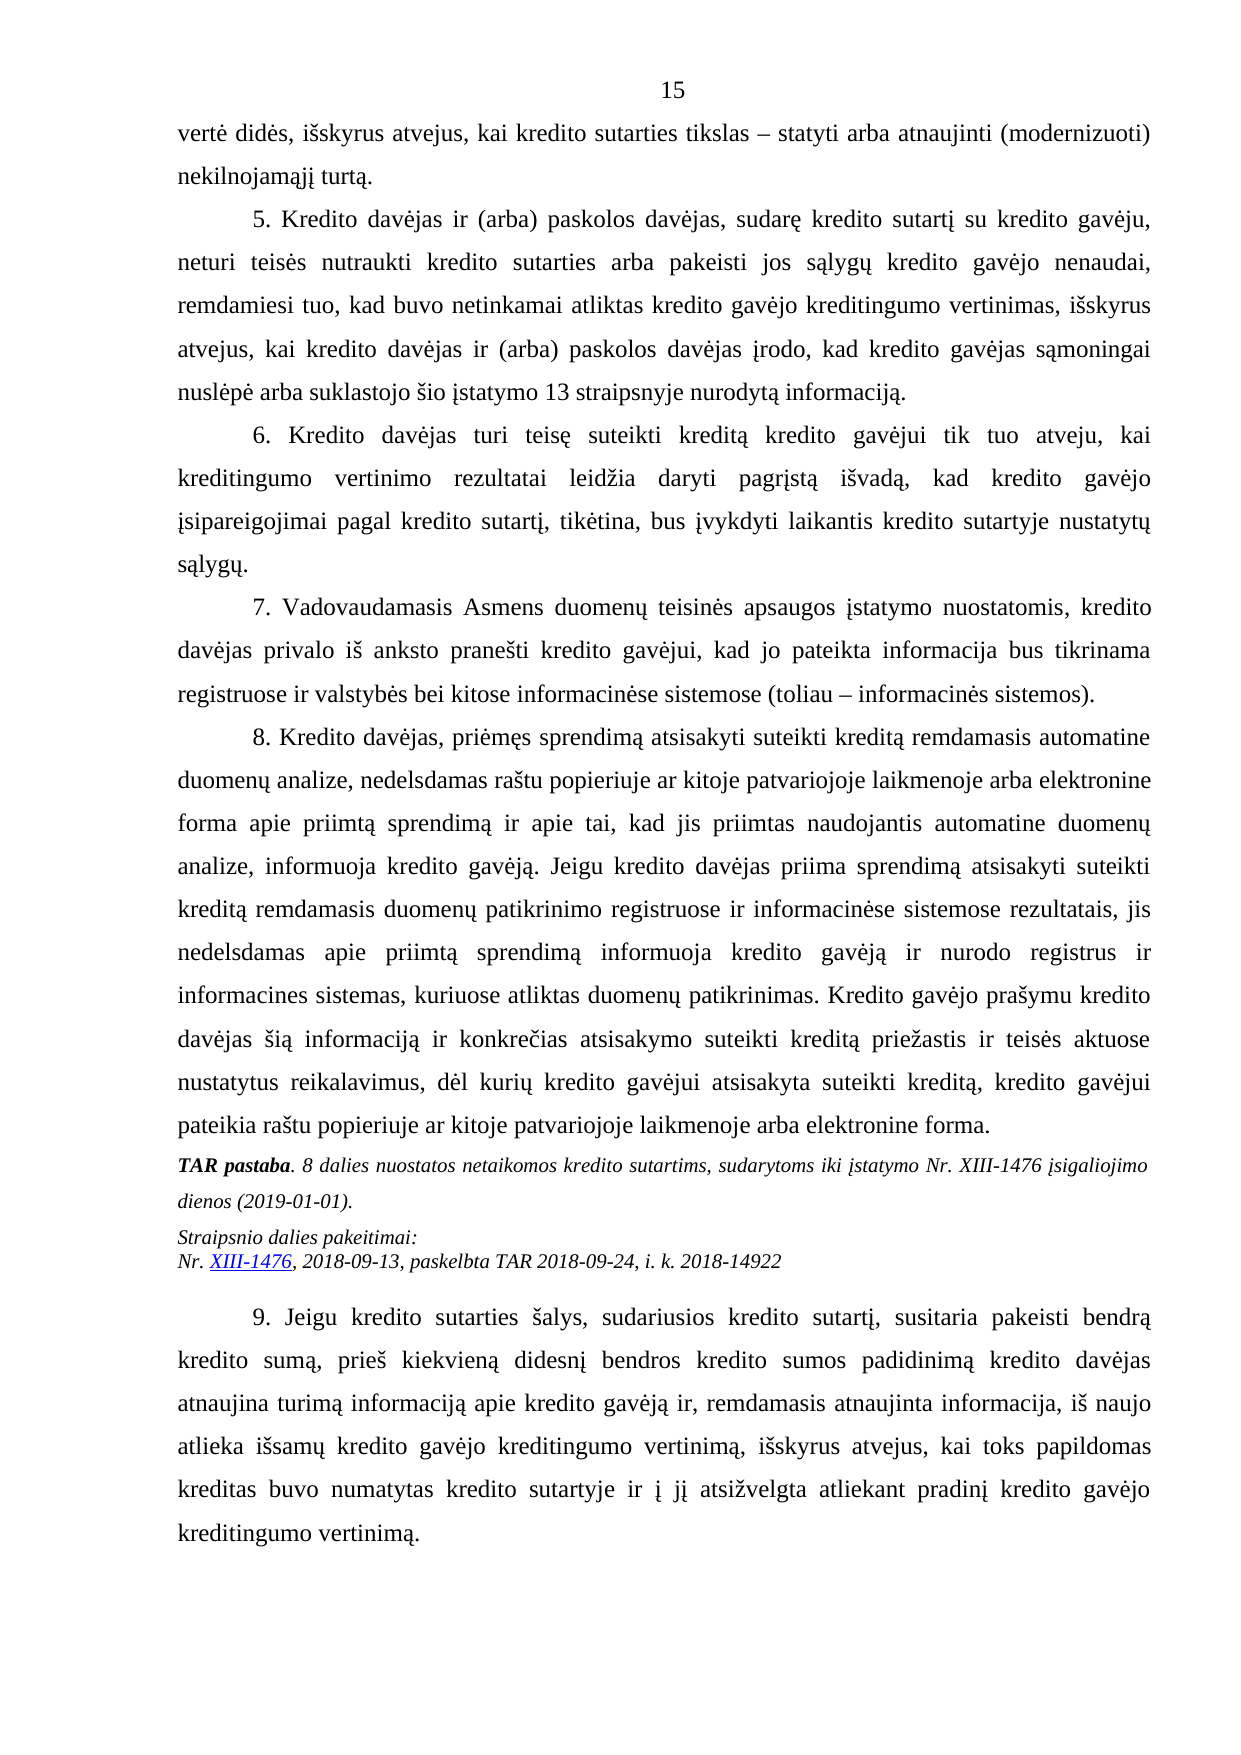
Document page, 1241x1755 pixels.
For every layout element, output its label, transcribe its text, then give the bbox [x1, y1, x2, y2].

text vertė didės, išskyrus atvejus, kai kredito sutarties tikslas – statyti arba atnaujinti (modernizuoti) nekilnojamąjį turtą. [177, 118, 1152, 190]
text Nr. XIII-1476, 2018-09-13, paskelbta TAR 2018-09-24, i. k. 2018-14922 [177, 1249, 1152, 1273]
text Straipsnio dalies pakeitimai: [177, 1225, 1152, 1249]
text 8. Kredito davėjas, priėmęs sprendimą atsisakyti suteikti kreditą remdamasis automatine duomenų analize, nedelsdamas raštu popieriuje ar kitoje patvariojoje laikmenoje arba elektronine forma apie priimtą sprendimą ir apie tai, kad jis priimtas naudojantis automatine duomenų analize, informuoja kredito gavėją. Jeigu kredito davėjas priima sprendimą atsisakyti suteikti kreditą remdamasis duomenų patikrinimo registruose ir informacinėse sistemose rezultatais, jis nedelsdamas apie priimtą sprendimą informuoja kredito gavėją ir nurodo registrus ir informacines sistemas, kuriuose atliktas duomenų patikrinimas. Kredito gavėjo prašymu kredito davėjas šią informaciją ir konkrečias atsisakymo suteikti kreditą priežastis ir teisės aktuose nustatytus reikalavimus, dėl kurių kredito gavėjui atsisakyta suteikti kreditą, kredito gavėjui pateikia raštu popieriuje ar kitoje patvariojoje laikmenoje arba elektronine forma. [177, 722, 1152, 1139]
text 7. Vadovaudamasis Asmens duomenų teisinės apsaugos įstatymo nuostatomis, kredito davėjas privalo iš anksto pranešti kredito gavėjui, kad jo pateikta informacija bus tikrinama registruose ir valstybės bei kitose informacinėse sistemose (toliau – informacinės sistemos). [177, 592, 1152, 707]
text 9. Jeigu kredito sutarties šalys, sudariusios kredito sutartį, susitaria pakeisti bendrą kredito sumą, prieš kiekvieną didesnį bendros kredito sumos padidinimą kredito davėjas atnaujina turimą informaciją apie kredito gavėją ir, remdamasis atnaujinta informacija, iš naujo atlieka išsamų kredito gavėjo kreditingumo vertinimą, išskyrus atvejus, kai toks papildomas kreditas buvo numatytas kredito sutartyje ir į jį atsižvelgta atliekant pradinį kredito gavėjo kreditingumo vertinimą. [177, 1302, 1152, 1546]
text 6. Kredito davėjas turi teisę suteikti kreditą kredito gavėjui tik tuo atveju, kai kreditingumo vertinimo rezultatai leidžia daryti pagrįstą išvadą, kad kredito gavėjo įsipareigojimai pagal kredito sutartį, tikėtina, bus įvykdyti laikantis kredito sutartyje nustatytų sąlygų. [177, 420, 1152, 578]
text TAR pastaba. 8 dalies nuostatos netaikomos kredito sutartims, sudarytoms iki įstatymo Nr. XIII-1476 įsigaliojimo dienos (2019-01-01). [177, 1153, 1152, 1213]
text 5. Kredito davėjas ir (arba) paskolos davėjas, sudarę kredito sutartį su kredito gavėju, neturi teisės nutraukti kredito sutarties arba pakeisti jos sąlygų kredito gavėjo nenaudai, remdamiesi tuo, kad buvo netinkamai atliktas kredito gavėjo kreditingumo vertinimas, išskyrus atvejus, kai kredito davėjas ir (arba) paskolos davėjas įrodo, kad kredito gavėjas sąmoningai nuslėpė arba suklastojo šio įstatymo 13 straipsnyje nurodytą informaciją. [177, 204, 1152, 406]
